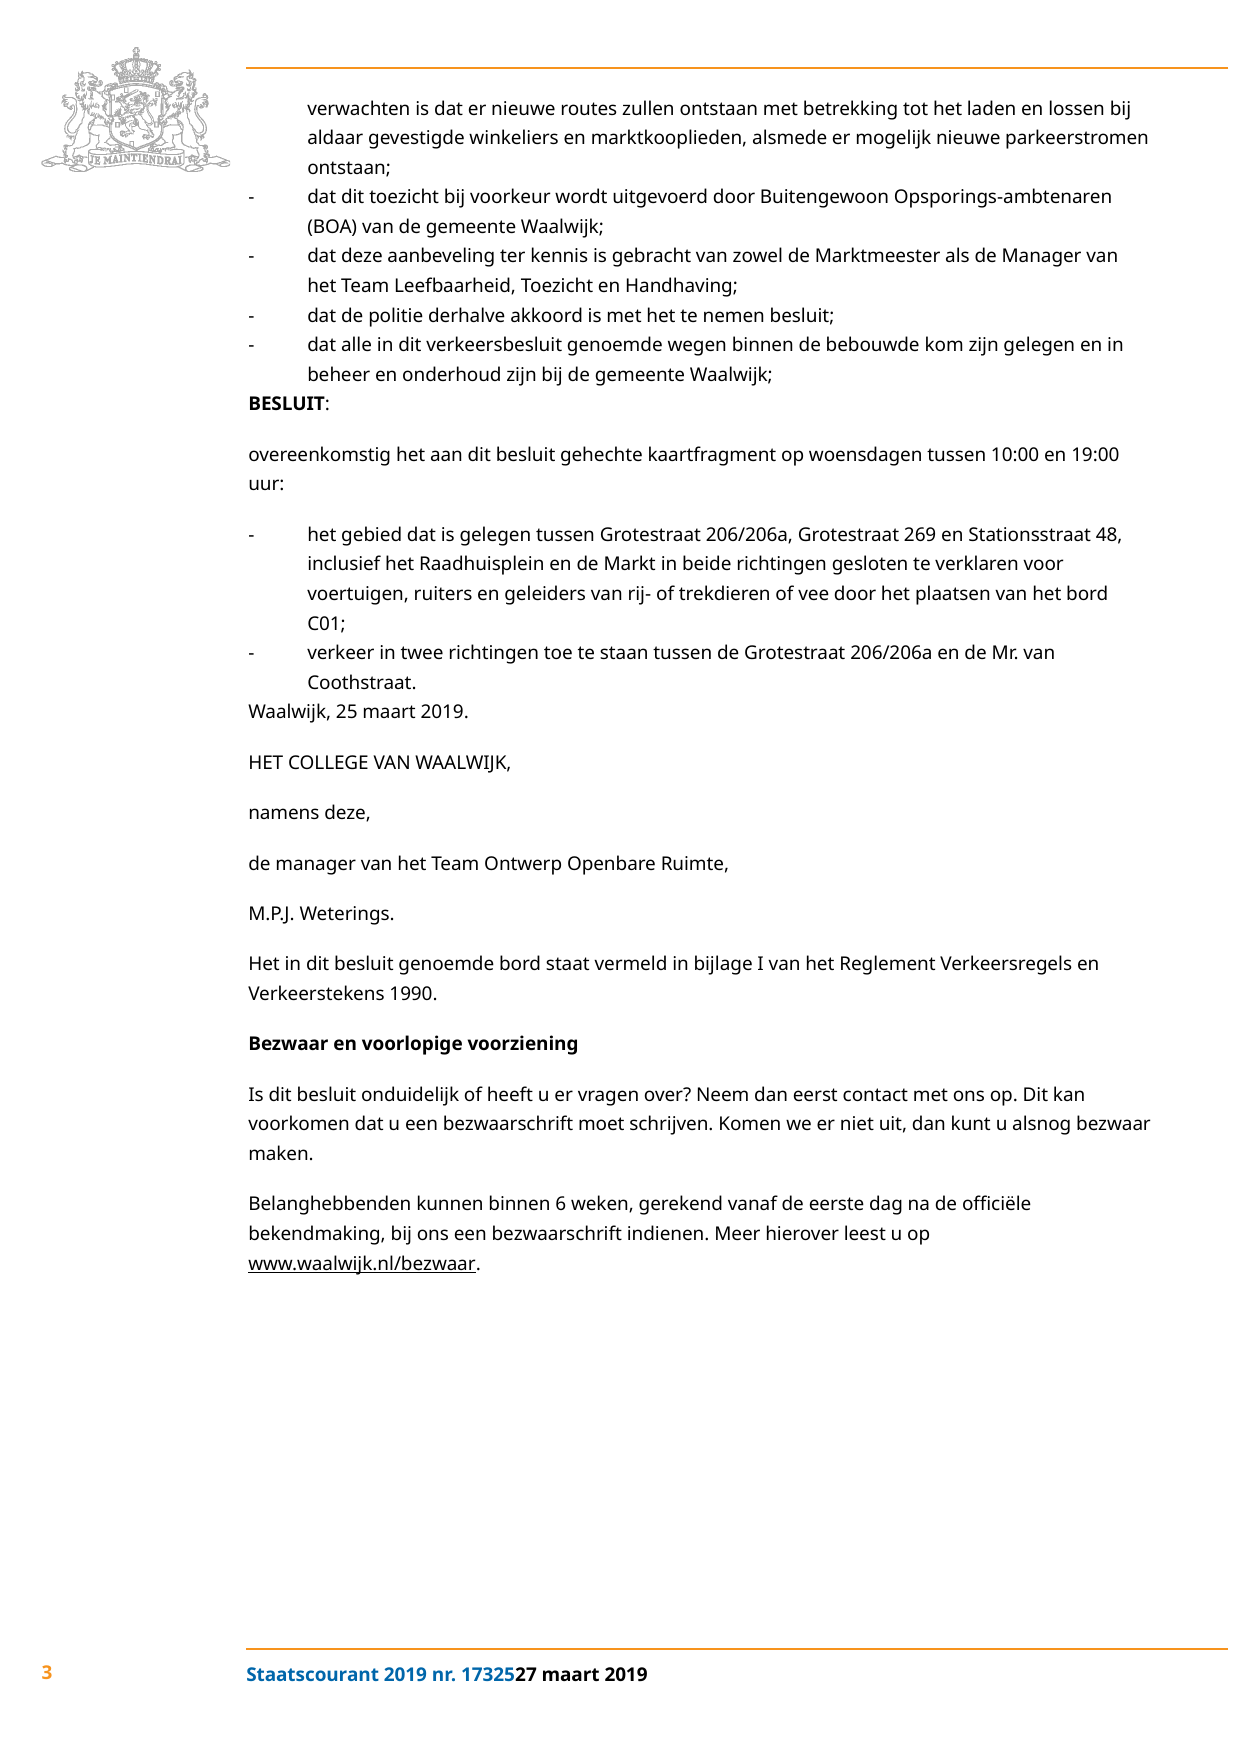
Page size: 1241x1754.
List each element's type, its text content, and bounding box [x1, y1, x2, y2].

text Is dit besluit onduidelijk of heeft u er vragen over? Neem dan eerst contact met ons op. Dit kan voorkomen dat u een bezwaarschrift moet schrijven. Komen we er niet uit, dan kunt u alsnog bezwaar maken. [248, 1081, 1152, 1166]
list dat dit toezicht bij voorkeur wordt uitgevoerd door Buitengewoon Opsporings-ambtenaren (BOA) van de gemeente Waalwijk; [248, 183, 1152, 239]
text Bezwaar en voorlopige voorziening [248, 1031, 1152, 1056]
list dat de politie derhalve akkoord is met het te nemen besluit; [248, 302, 1152, 328]
text de manager van het Team Ontwerp Openbare Ruimte, [248, 850, 1152, 876]
list dat deze aanbeveling ter kennis is gebracht van zowel de Marktmeester als de Manager van het Team Leefbaarheid, Toezicht en Handhaving; [248, 243, 1152, 298]
text Het in dit besluit genoemde bord staat vermeld in bijlage I van het Reglement Verkeersregels en Verkeerstekens 1990. [248, 951, 1152, 1006]
text Waalwijk, 25 maart 2019. [248, 698, 1152, 724]
list verkeer in twee richtingen toe te staan tussen de Grotestraat 206/206a en de Mr. van Coothstraat. [248, 639, 1152, 695]
text namens deze, [248, 799, 1152, 825]
text overeenkomstig het aan dit besluit gehechte kaartfragment op woensdagen tussen 10:00 en 19:00 uur: [248, 441, 1152, 496]
list het gebied dat is gelegen tussen Grotestraat 206/206a, Grotestraat 269 en Stationsstraat 48, inclusief het Raadhuisplein en de Markt in beide richtingen gesloten te verklaren voor voertuigen, ruiters en geleiders van rij- of trekdieren of vee door het plaatsen van het bord C01; [248, 521, 1152, 636]
text M.P.J. Weterings. [248, 900, 1152, 926]
picture [41, 47, 231, 172]
text BESLUIT: [248, 391, 1152, 416]
text HET COLLEGE VAN WAALWIJK, [248, 749, 1152, 775]
list dat alle in dit verkeersbesluit genoemde wegen binnen de bebouwde kom zijn gelegen en in beheer en onderhoud zijn bij de gemeente Waalwijk; [248, 331, 1152, 387]
text Belanghebbenden kunnen binnen 6 weken, gerekend vanaf de eerste dag na de officiële bekendmaking, bij ons een bezwaarschrift indienen. Meer hierover leest u op www.waalwijk.nl/bezwaar. [248, 1191, 1152, 1276]
list verwachten is dat er nieuwe routes zullen ontstaan met betrekking tot het laden en lossen bij aldaar gevestigde winkeliers en marktkooplieden, alsmede er mogelijk nieuwe parkeerstromen ontstaan; [248, 95, 1152, 180]
